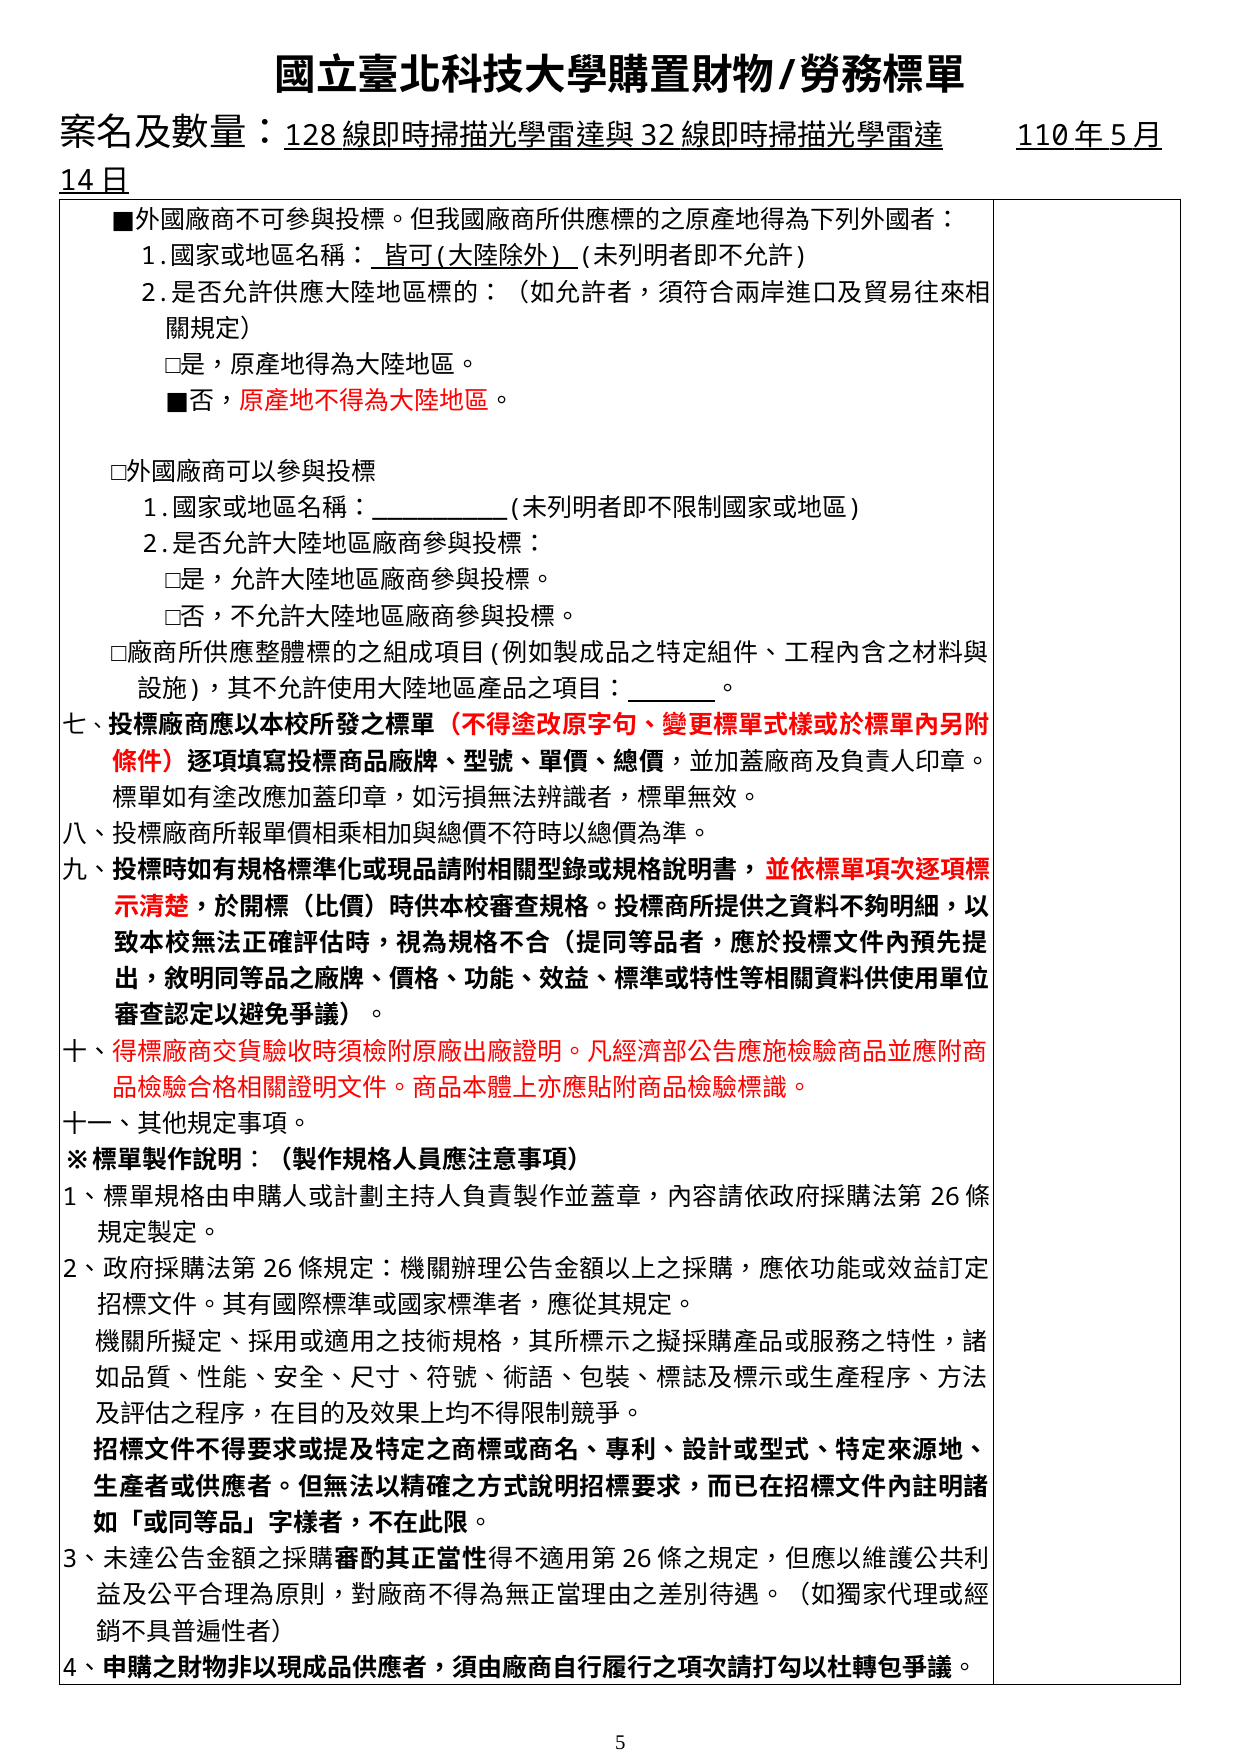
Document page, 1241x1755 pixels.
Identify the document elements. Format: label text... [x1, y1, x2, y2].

table_cell [994, 200, 1180, 1684]
table_header ■外國廠商不可參與投標。但我國廠商所供應標的之原產地得為下列外國者： 1.國家或地區名稱： 皆可(大陸除外) (未列明者即不允許) 2.是否允許供應大陸地區標的：（如允許者，須符合兩岸進口及貿易往來相關規定） □是，原產地得為大陸地區。 ■否，原產地不得為大陸地區。 □外國廠商可以參與投標 1.國家或地區名稱：_________(未列明者即不限制國家或地區) 2.是否允許大陸地區廠商參與投標： □是，允許大陸地區廠商參與投標。 □否，不允許大陸地區廠商參與投標。 □廠商所供應整體標的之組成項目(例如製成品之特定組件、工程內含之材料與設施)，其不允許使用大陸地區產品之項目： 。 七、投標廠商應以本校所發之標單（不得塗改原字句、變更標單式樣或於標單內另附條件）逐項填寫投標商品廠牌、型號、單價、總價，並加蓋廠商及負責人印章。標單如有塗改應加蓋印章，如污損無法辨識者，標單無效。 八、投標廠商所報單價相乘相加與總價不符時以總價為準。 九、投標時如有規格標準化或現品請附相關型錄或規格說明書，並依標單項次逐項標示清楚，於開標（比價）時供本校審查規格。投標商所提供之資料不夠明細，以致本校無法正確評估時，視為規格不合（提同等品者，應於投標文件內預先提出，敘明同等品之廠牌、價格、功能、效益、標準或特性等相關資料供使用單位審查認定以避免爭議）。 十、得標廠商交貨驗收時須檢附原廠出廠證明。凡經濟部公告應施檢驗商品並應附商品檢驗合格相關證明文件。商品本體上亦應貼附商品檢驗標識。 十一、其他規定事項。 ※標單製作說明：（製作規格人員應注意事項） 1、標單規格由申購人或計劃主持人負責製作並蓋章，內容請依政府採購法第26條規定製定。 2、政府採購法第26條規定：機關辦理公告金額以上之採購，應依功能或效益訂定招標文件。其有國際標準或國家標準者，應從其規定。 機關所擬定、採用或適用之技術規格，其所標示之擬採購產品或服務之特性，諸如品質、性能、安全、尺寸、符號、術語、包裝、標誌及標示或生產程序、方法及評估之程序，在目的及效果上均不得限制競爭。 招標文件不得要求或提及特定之商標或商名、專利、設計或型式、特定來源地、生產者或供應者。但無法以精確之方式說明招標要求，而已在招標文件內註明諸如「或同等品」字樣者，不在此限。 3、未達公告金額之採購審酌其正當性得不適用第26條之規定，但應以維護公共利益及公平合理為原則，對廠商不得為無正當理由之差別待遇。（如獨家代理或經銷不具普遍性者） 4、申購之財物非以現成品供應者，須由廠商自行履行之項次請打勾以杜轉包爭議。 [60, 200, 993, 1684]
